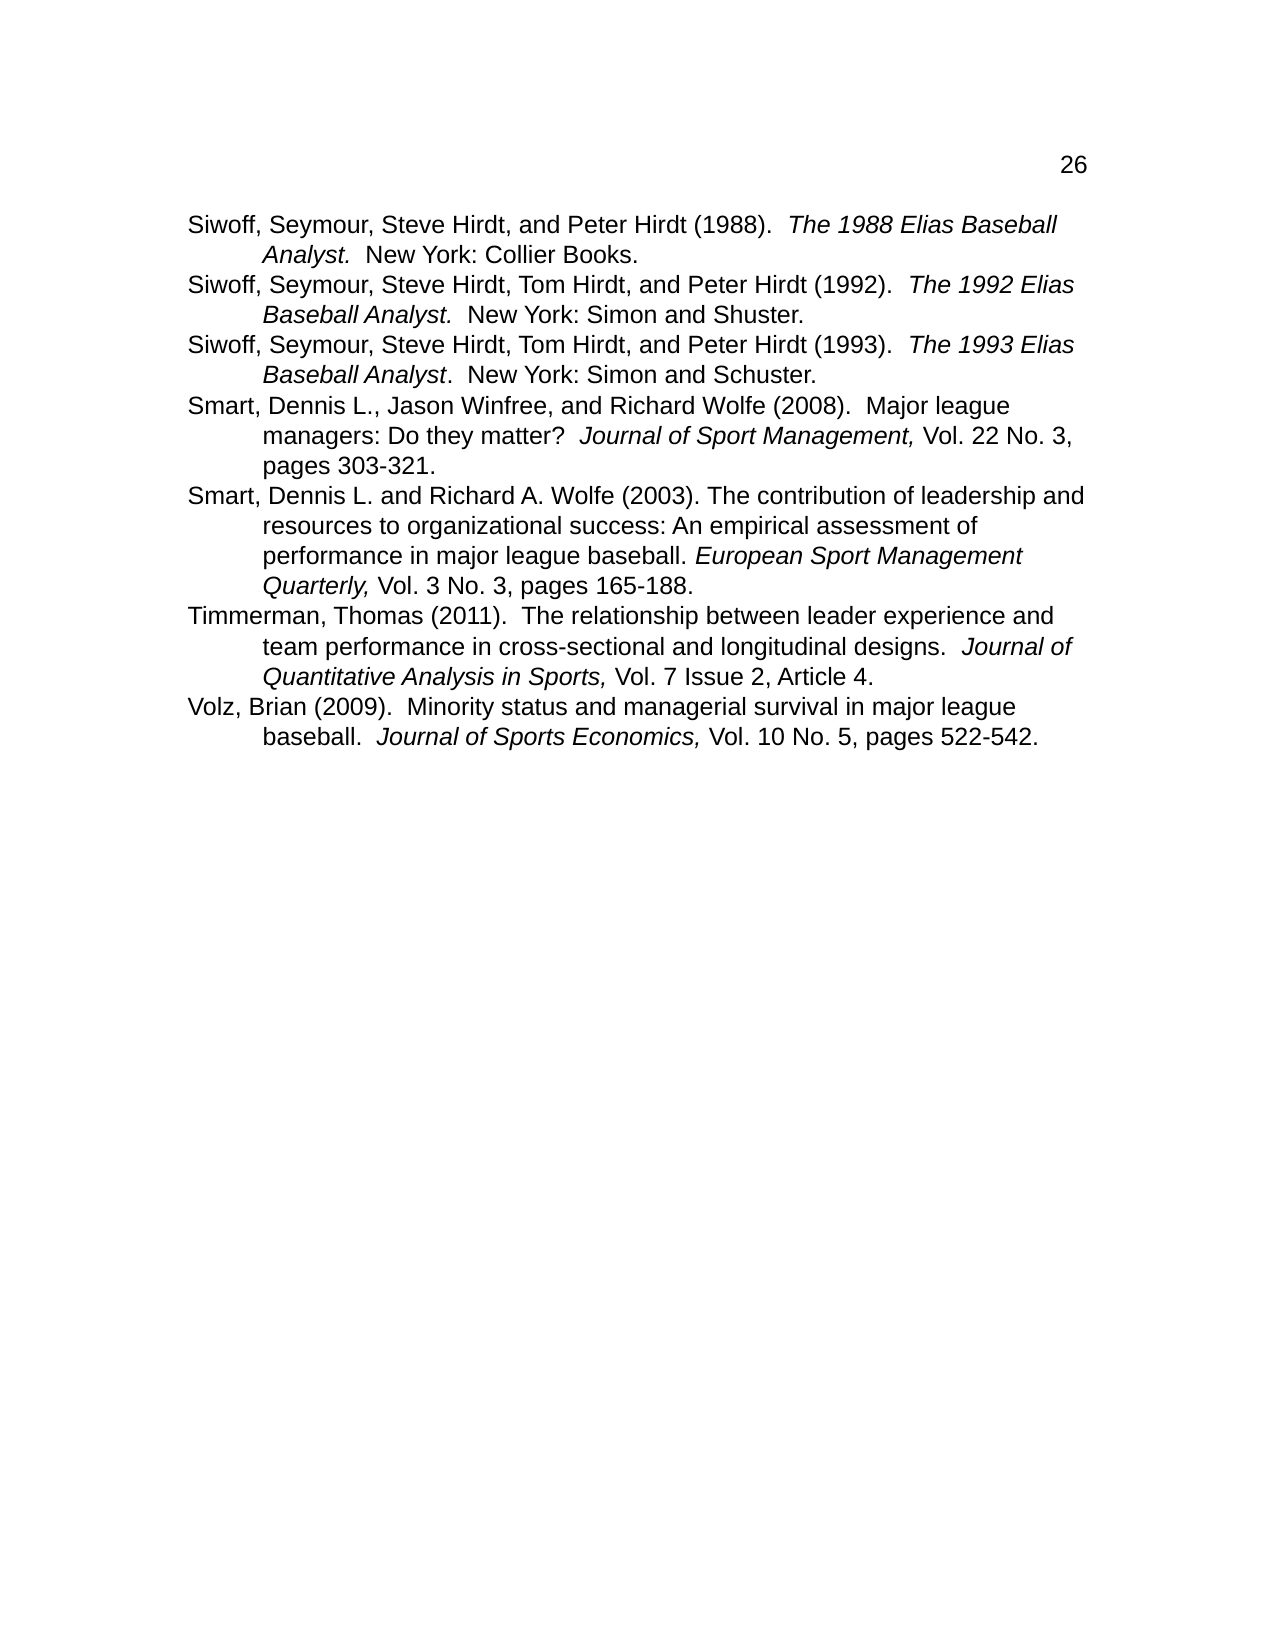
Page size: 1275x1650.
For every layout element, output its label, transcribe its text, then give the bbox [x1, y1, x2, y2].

text Timmerman, Thomas (2011). The relationship between leader experience and team performance in cross-sectional and longitudinal designs. Journal of Quantitative Analysis in Sports, Vol. 7 Issue 2, Article 4. [187, 601, 1087, 690]
text Siwoff, Seymour, Steve Hirdt, and Peter Hirdt (1988). The 1988 Elias Baseball Analyst. New York: Collier Books. [187, 210, 1087, 269]
text Smart, Dennis L. and Richard A. Wolfe (2003). The contribution of leadership and resources to organizational success: An empirical assessment of performance in major league baseball. European Sport Management Quarterly, Vol. 3 No. 3, pages 165-188. [187, 481, 1087, 600]
text Siwoff, Seymour, Steve Hirdt, Tom Hirdt, and Peter Hirdt (1993). The 1993 Elias Baseball Analyst. New York: Simon and Schuster. [187, 330, 1087, 389]
text Volz, Brian (2009). Minority status and managerial survival in major league baseball. Journal of Sports Economics, Vol. 10 No. 5, pages 522-542. [187, 692, 1087, 751]
text Smart, Dennis L., Jason Winfree, and Richard Wolfe (2008). Major league managers: Do they matter? Journal of Sport Management, Vol. 22 No. 3, pages 303-321. [187, 391, 1087, 479]
text Siwoff, Seymour, Steve Hirdt, Tom Hirdt, and Peter Hirdt (1992). The 1992 Elias Baseball Analyst. New York: Simon and Shuster. [187, 270, 1087, 329]
